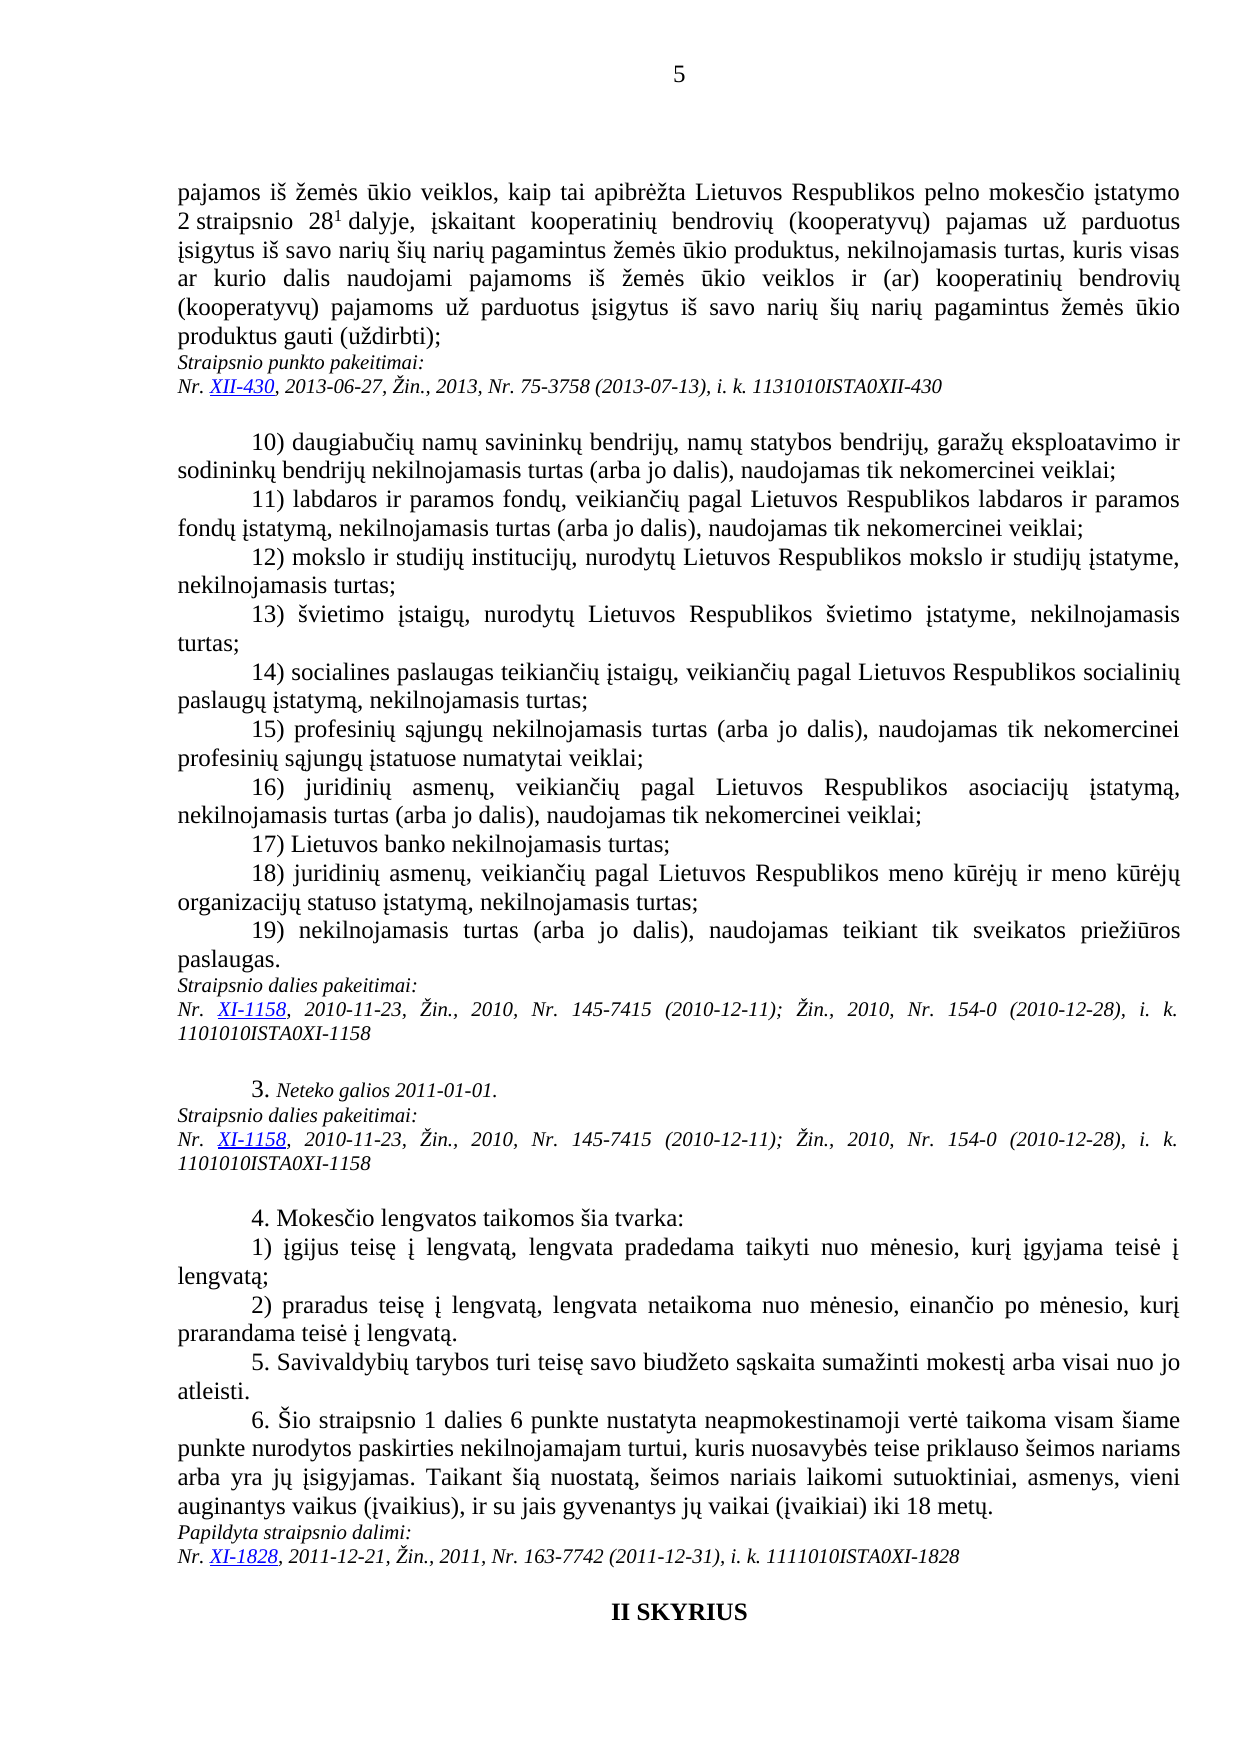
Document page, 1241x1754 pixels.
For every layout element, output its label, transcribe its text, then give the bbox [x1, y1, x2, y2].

text 17) Lietuvos banko nekilnojamasis turtas; [177, 829, 1181, 858]
text 13) švietimo įstaigų, nurodytų Lietuvos Respublikos švietimo įstatyme, nekilnojamasis turtas; [177, 599, 1181, 657]
text Nr. XI-1158, 2010-11-23, Žin., 2010, Nr. 145-7415 (2010-12-11); Žin., 2010, Nr. 154-0 (2010-12-28), i. k. 1101010ISTA0XI-1158 [177, 1127, 1181, 1175]
text 19) nekilnojamasis turtas (arba jo dalis), naudojamas teikiant tik sveikatos priežiūros paslaugas. [177, 915, 1181, 973]
text 1) įgijus teisę į lengvatą, lengvata pradedama taikyti nuo mėnesio, kurį įgyjama teisė į lengvatą; [177, 1232, 1181, 1290]
text Papildyta straipsnio dalimi: [177, 1520, 1181, 1544]
text 10) daugiabučių namų savininkų bendrijų, namų statybos bendrijų, garažų eksploatavimo ir sodininkų bendrijų nekilnojamasis turtas (arba jo dalis), naudojamas tik nekomercinei veiklai; [177, 427, 1181, 484]
text Nr. XI-1828, 2011-12-21, Žin., 2011, Nr. 163-7742 (2011-12-31), i. k. 1111010ISTA0XI-1828 [177, 1544, 1181, 1568]
text 2) praradus teisę į lengvatą, lengvata netaikoma nuo mėnesio, einančio po mėnesio, kurį prarandama teisė į lengvatą. [177, 1290, 1181, 1347]
text 5. Savivaldybių tarybos turi teisę savo biudžeto sąskaita sumažinti mokestį arba visai nuo jo atleisti. [177, 1347, 1181, 1405]
text 18) juridinių asmenų, veikiančių pagal Lietuvos Respublikos meno kūrėjų ir meno kūrėjų organizacijų statuso įstatymą, nekilnojamasis turtas; [177, 858, 1181, 915]
text 15) profesinių sąjungų nekilnojamasis turtas (arba jo dalis), naudojamas tik nekomercinei profesinių sąjungų įstatuose numatytai veiklai; [177, 714, 1181, 772]
text 11) labdaros ir paramos fondų, veikiančių pagal Lietuvos Respublikos labdaros ir paramos fondų įstatymą, nekilnojamasis turtas (arba jo dalis), naudojamas tik nekomercinei veiklai; [177, 484, 1181, 542]
text Straipsnio dalies pakeitimai: [177, 1102, 1181, 1127]
text 16) juridinių asmenų, veikiančių pagal Lietuvos Respublikos asociacijų įstatymą, nekilnojamasis turtas (arba jo dalis), naudojamas tik nekomercinei veiklai; [177, 772, 1181, 829]
text 3. Neteko galios 2011-01-01. [177, 1074, 1181, 1102]
text 12) mokslo ir studijų institucijų, nurodytų Lietuvos Respublikos mokslo ir studijų įstatyme, nekilnojamasis turtas; [177, 542, 1181, 599]
text Straipsnio dalies pakeitimai: [177, 973, 1181, 997]
text II SKYRIUS [177, 1597, 1181, 1625]
text 4. Mokesčio lengvatos taikomos šia tvarka: [177, 1203, 1181, 1232]
text 6. Šio straipsnio 1 dalies 6 punkte nustatyta neapmokestinamoji vertė taikoma visam šiame punkte nurodytos paskirties nekilnojamajam turtui, kuris nuosavybės teise priklauso šeimos nariams arba yra jų įsigyjamas. Taikant šią nuostatą, šeimos nariais laikomi sutuoktiniai, asmenys, vieni auginantys vaikus (įvaikius), ir su jais gyvenantys jų vaikai (įvaikiai) iki 18 metų. [177, 1405, 1181, 1520]
text pajamos iš žemės ūkio veiklos, kaip tai apibrėžta Lietuvos Respublikos pelno mokesčio įstatymo 2 straipsnio 281 dalyje, įskaitant kooperatinių bendrovių (kooperatyvų) pajamas už parduotus įsigytus iš savo narių šių narių pagamintus žemės ūkio produktus, nekilnojamasis turtas, kuris visas ar kurio dalis naudojami pajamoms iš žemės ūkio veiklos ir (ar) kooperatinių bendrovių (kooperatyvų) pajamoms už parduotus įsigytus iš savo narių šių narių pagamintus žemės ūkio produktus gauti (uždirbti); [177, 177, 1181, 350]
text Nr. XI-1158, 2010-11-23, Žin., 2010, Nr. 145-7415 (2010-12-11); Žin., 2010, Nr. 154-0 (2010-12-28), i. k. 1101010ISTA0XI-1158 [177, 997, 1181, 1045]
text Nr. XII-430, 2013-06-27, Žin., 2013, Nr. 75-3758 (2013-07-13), i. k. 1131010ISTA0XII-430 [177, 374, 1181, 398]
text 14) socialines paslaugas teikiančių įstaigų, veikiančių pagal Lietuvos Respublikos socialinių paslaugų įstatymą, nekilnojamasis turtas; [177, 657, 1181, 714]
text Straipsnio punkto pakeitimai: [177, 350, 1181, 374]
